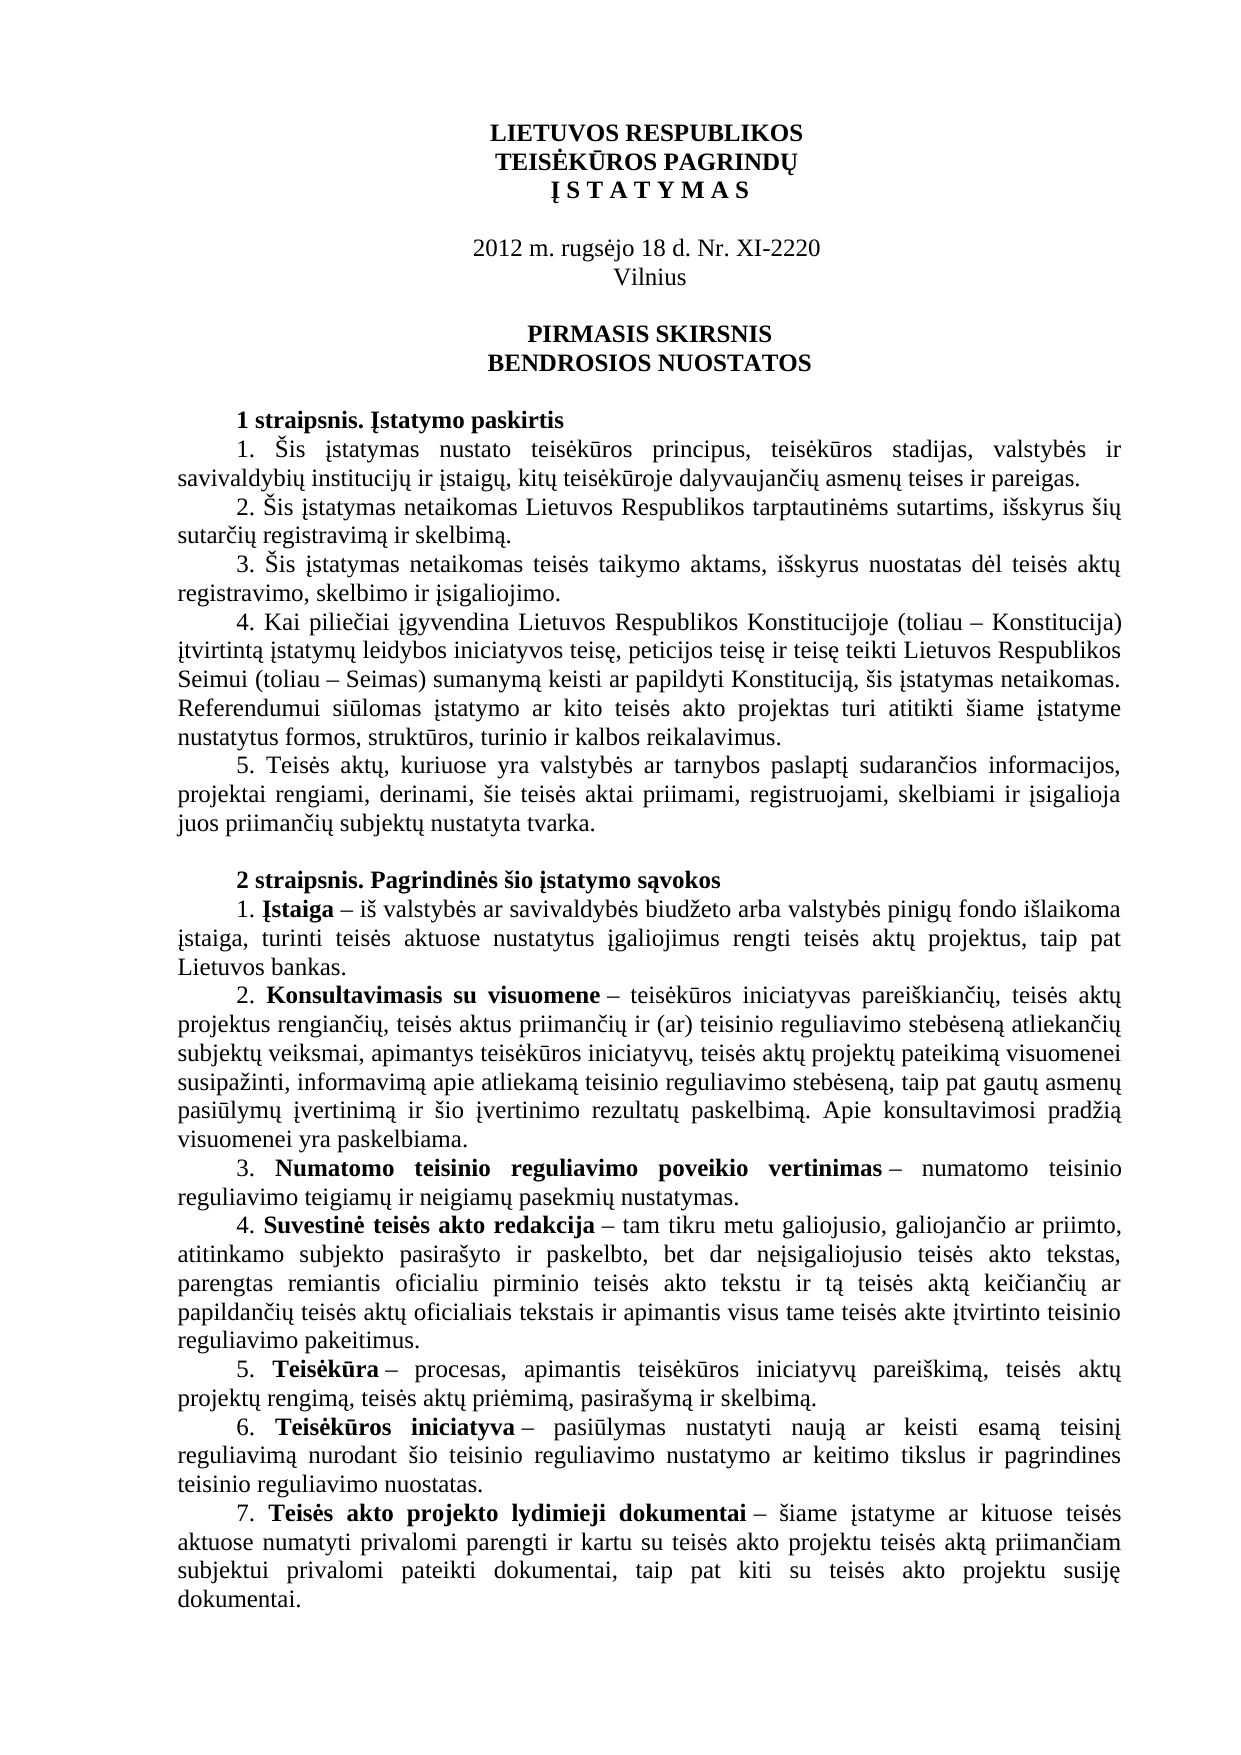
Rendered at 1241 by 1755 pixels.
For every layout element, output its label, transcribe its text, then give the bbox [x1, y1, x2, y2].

text 5. Teisės aktų, kuriuose yra valstybės ar tarnybos paslaptį sudarančios informacijos, projektai rengiami, derinami, šie teisės aktai priimami, registruojami, skelbiami ir įsigalioja juos priimančių subjektų nustatyta tvarka. [177, 751, 1122, 837]
text PIRMASIS SKIRSNIS [177, 319, 1122, 348]
text 3. Šis įstatymas netaikomas teisės taikymo aktams, išskyrus nuostatas dėl teisės aktų registravimo, skelbimo ir įsigaliojimo. [177, 549, 1122, 607]
text 2. Konsultavimasis su visuomene – teisėkūros iniciatyvas pareiškiančių, teisės aktų projektus rengiančių, teisės aktus priimančių ir (ar) teisinio reguliavimo stebėseną atliekančių subjektų veiksmai, apimantys teisėkūros iniciatyvų, teisės aktų projektų pateikimą visuomenei susipažinti, informavimą apie atliekamą teisinio reguliavimo stebėseną, taip pat gautų asmenų pasiūlymų įvertinimą ir šio įvertinimo rezultatų paskelbimą. Apie konsultavimosi pradžią visuomenei yra paskelbiama. [177, 981, 1122, 1153]
text 3. Numatomo teisinio reguliavimo poveikio vertinimas – numatomo teisinio reguliavimo teigiamų ir neigiamų pasekmių nustatymas. [177, 1153, 1122, 1211]
text 1. Šis įstatymas nustato teisėkūros principus, teisėkūros stadijas, valstybės ir savivaldybių institucijų ir įstaigų, kitų teisėkūroje dalyvaujančių asmenų teises ir pareigas. [177, 434, 1122, 492]
text TEISĖKŪROS PAGRINDŲ Į S T A T Y M A S [177, 147, 1122, 204]
text 2 straipsnis. Pagrindinės šio įstatymo sąvokos [177, 866, 1122, 894]
text 5. Teisėkūra – procesas, apimantis teisėkūros iniciatyvų pareiškimą, teisės aktų projektų rengimą, teisės aktų priėmimą, pasirašymą ir skelbimą. [177, 1354, 1122, 1412]
text LIETUVOS RESPUBLIKOS [177, 118, 1122, 147]
text 4. Suvestinė teisės akto redakcija – tam tikru metu galiojusio, galiojančio ar priimto, atitinkamo subjekto pasirašyto ir paskelbto, bet dar neįsigaliojusio teisės akto tekstas, parengtas remiantis oficialiu pirminio teisės akto tekstu ir tą teisės aktą keičiančių ar papildančių teisės aktų oficialiais tekstais ir apimantis visus tame teisės akte įtvirtinto teisinio reguliavimo pakeitimus. [177, 1211, 1122, 1354]
text Vilnius [177, 262, 1122, 291]
text 4. Kai piliečiai įgyvendina Lietuvos Respublikos Konstitucijoje (toliau – Konstitucija) įtvirtintą įstatymų leidybos iniciatyvos teisę, peticijos teisę ir teisę teikti Lietuvos Respublikos Seimui (toliau – Seimas) sumanymą keisti ar papildyti Konstituciją, šis įstatymas netaikomas. Referendumui siūlomas įstatymo ar kito teisės akto projektas turi atitikti šiame įstatyme nustatytus formos, struktūros, turinio ir kalbos reikalavimus. [177, 607, 1122, 751]
text 2. Šis įstatymas netaikomas Lietuvos Respublikos tarptautinėms sutartims, išskyrus šių sutarčių registravimą ir skelbimą. [177, 492, 1122, 549]
text BENDROSIOS NUOSTATOS [177, 348, 1122, 377]
text 7. Teisės akto projekto lydimieji dokumentai – šiame įstatyme ar kituose teisės aktuose numatyti privalomi parengti ir kartu su teisės akto projektu teisės aktą priimančiam subjektui privalomi pateikti dokumentai, taip pat kiti su teisės akto projektu susiję dokumentai. [177, 1498, 1122, 1613]
text 1. Įstaiga – iš valstybės ar savivaldybės biudžeto arba valstybės pinigų fondo išlaikoma įstaiga, turinti teisės aktuose nustatytus įgaliojimus rengti teisės aktų projektus, taip pat Lietuvos bankas. [177, 894, 1122, 981]
text 1 straipsnis. Įstatymo paskirtis [177, 406, 1122, 434]
text 2012 m. rugsėjo 18 d. Nr. XI-2220 [177, 233, 1122, 262]
text 6. Teisėkūros iniciatyva – pasiūlymas nustatyti naują ar keisti esamą teisinį reguliavimą nurodant šio teisinio reguliavimo nustatymo ar keitimo tikslus ir pagrindines teisinio reguliavimo nuostatas. [177, 1412, 1122, 1498]
